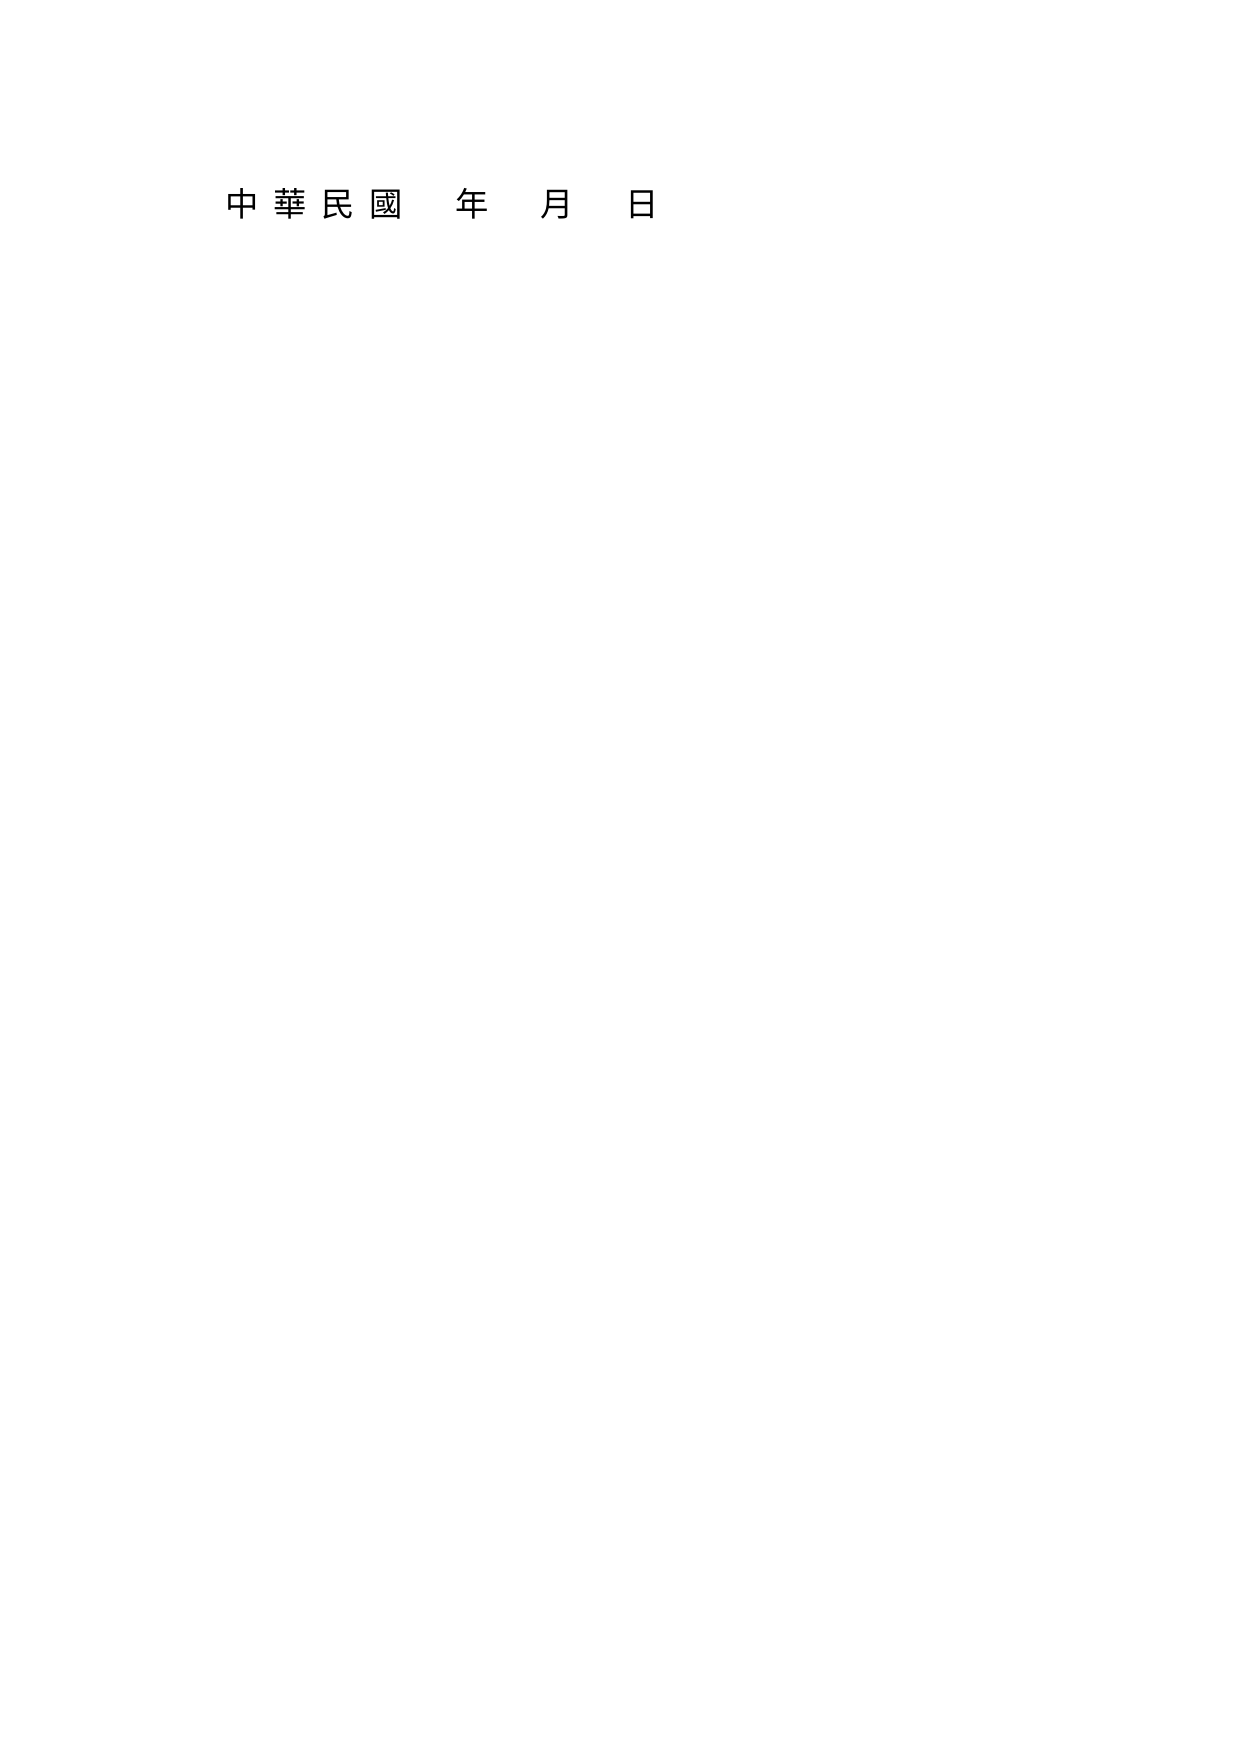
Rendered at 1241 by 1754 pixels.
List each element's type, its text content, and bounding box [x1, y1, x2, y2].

text 中 華 民 國 年 月 日 [131, 164, 1125, 239]
